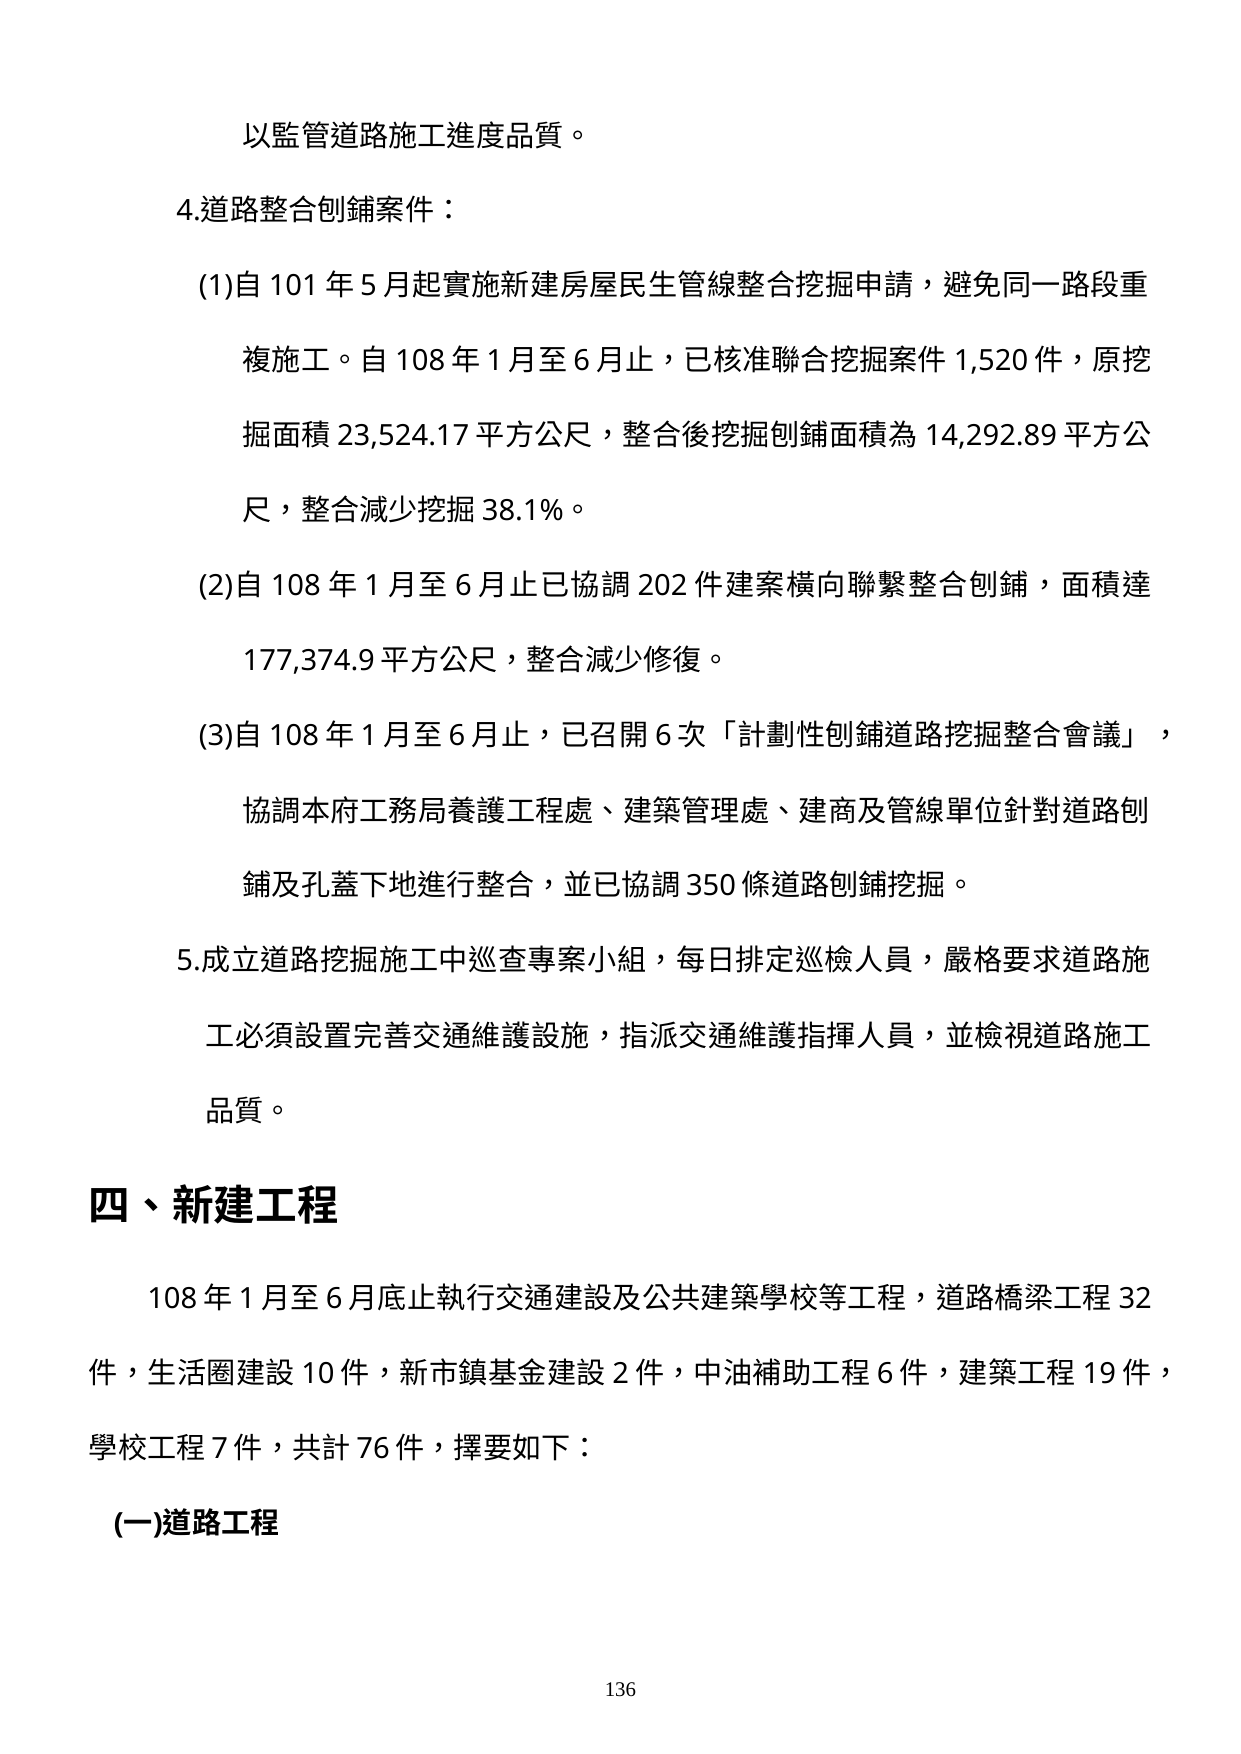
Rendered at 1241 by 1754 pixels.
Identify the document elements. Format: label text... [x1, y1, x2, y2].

text (2)自108年1月至6月止已協調202件建案橫向聯繫整合刨鋪，面積達177,374.9平方公尺，整合減少修復。 [199, 539, 1152, 689]
text (3)自108年1月至6月止，已召開6次「計劃性刨鋪道路挖掘整合會議」，協調本府工務局養護工程處、建築管理處、建商及管線單位針對道路刨鋪及孔蓋下地進行整合，並已協調350條道路刨鋪挖掘。 [199, 689, 1152, 914]
text (7)整合公共管線、道路挖掘系統，提供民眾、管線機構瞭解道路施工訊息及管線分布查詢，並配合道路施工全程攝影、APP通報，即時處理追蹤，以監管道路施工進度品質。 [199, 89, 1152, 164]
text (1)自101年5月起實施新建房屋民生管線整合挖掘申請，避免同一路段重複施工。自108年1月至6月止，已核准聯合挖掘案件1,520件，原挖掘面積23,524.17平方公尺，整合後挖掘刨鋪面積為14,292.89平方公尺，整合減少挖掘38.1%。 [199, 239, 1152, 539]
text 4.道路整合刨鋪案件： [176, 164, 1152, 239]
text 5.成立道路挖掘施工中巡查專案小組，每日排定巡檢人員，嚴格要求道路施工必須設置完善交通維護設施，指派交通維護指揮人員，並檢視道路施工品質。 [176, 914, 1152, 1139]
text 108年1月至6月底止執行交通建設及公共建築學校等工程，道路橋梁工程32件，生活圈建設10件，新市鎮基金建設2件，中油補助工程6件，建築工程19件，學校工程7件，共計76件，擇要如下： [89, 1252, 1152, 1477]
text 四、新建工程 [89, 1158, 1152, 1233]
text (一)道路工程 [114, 1477, 1152, 1552]
